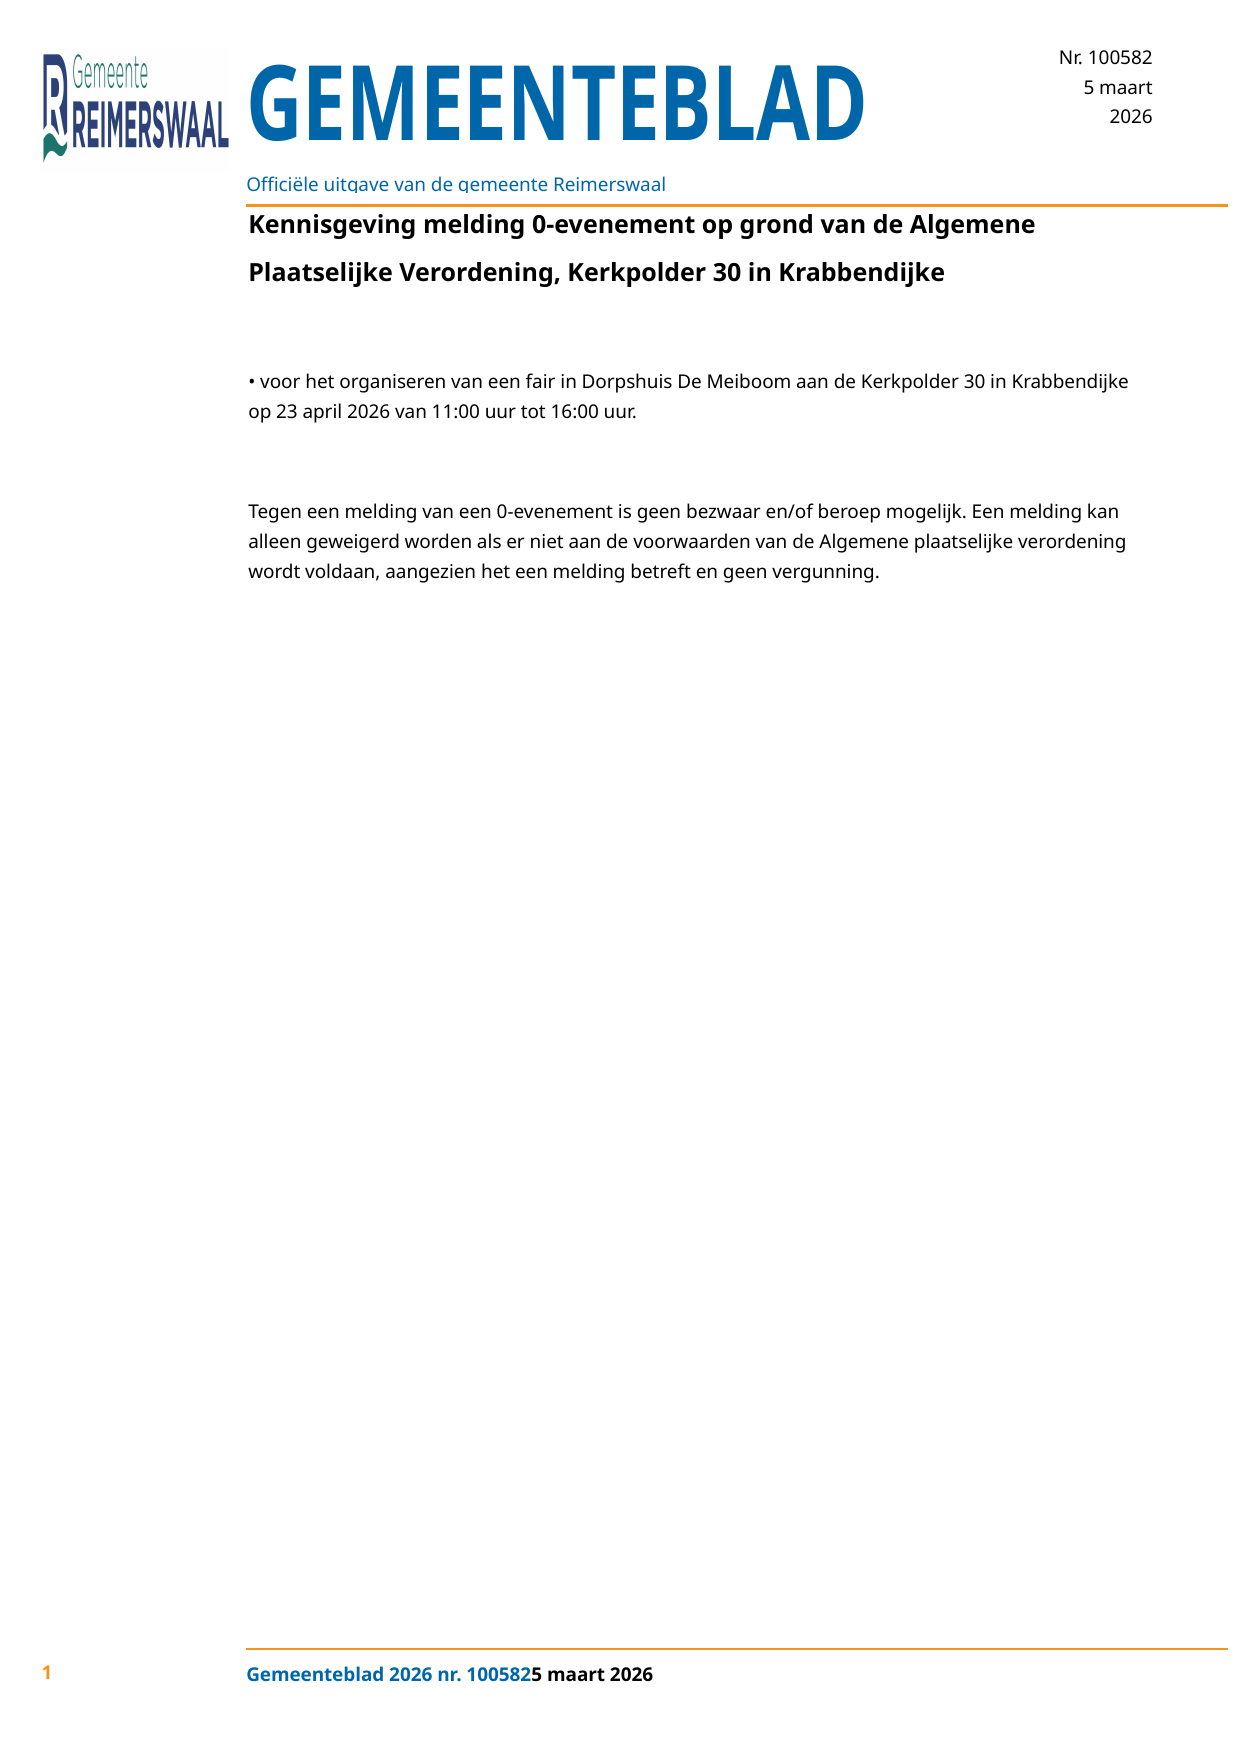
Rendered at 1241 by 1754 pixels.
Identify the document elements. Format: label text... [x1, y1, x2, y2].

text • voor het organiseren van een fair in Dorpshuis De Meiboom aan de Kerkpolder 30 in Krabbendijke op 23 april 2026 van 11:00 uur tot 16:00 uur. [248, 368, 1152, 424]
text Kennisgeving melding 0-evenement op grond van de Algemene Plaatselijke Verordening, Kerkpolder 30 in Krabbendijke [248, 207, 1152, 288]
text Tegen een melding van een 0-evenement is geen bezwaar en/of beroep mogelijk. Een melding kan alleen geweigerd worden als er niet aan de voorwaarden van de Algemene plaatselijke verordening wordt voldaan, aangezien het een melding betreft en geen vergunning. [248, 499, 1152, 584]
picture [41, 47, 231, 172]
